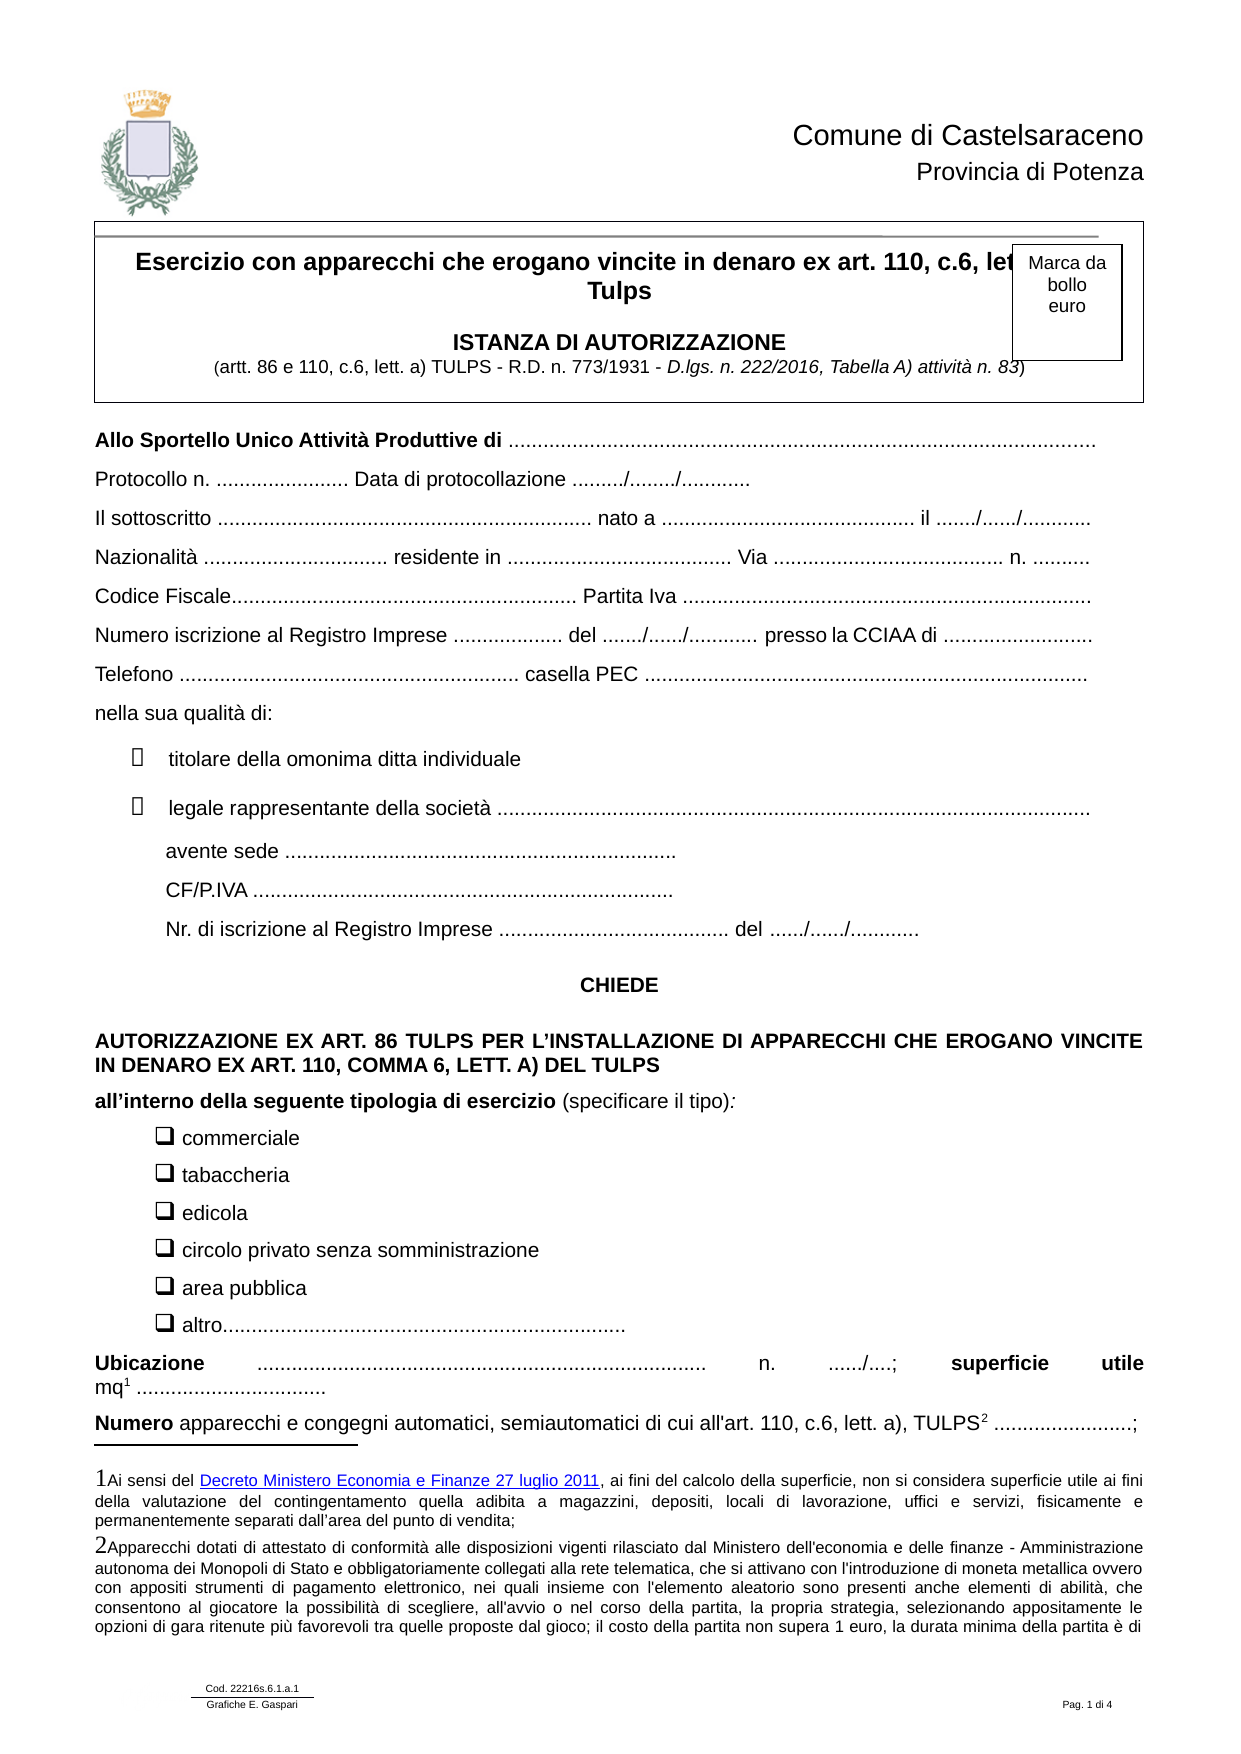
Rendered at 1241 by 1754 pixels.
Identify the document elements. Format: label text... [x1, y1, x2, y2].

picture [98, 87, 200, 219]
text CHIEDE [94, 973, 1144, 997]
text Protocollo n. ....................... Data di protocollazione ........./......../............ [94, 467, 1144, 491]
text Nazionalità ................................ residente in ....................................... Via ........................................ n. .......... [94, 545, 1144, 569]
text  commerciale [153, 1126, 1144, 1151]
text  edicola [153, 1201, 1144, 1226]
text avente sede .................................................................... [165, 839, 1144, 863]
text  legale rappresentante della società ....................................................................................................... [130, 789, 1144, 823]
text  altro...................................................................... [153, 1313, 1144, 1338]
text Comune di Castelsaraceno [200, 118, 1144, 152]
table_header Esercizio con apparecchi che erogano vincite in denaro ex art. 110, c.6, lett. a) del Tulps ISTANZA DI AUTORIZZAZIONE (artt. 86 e 110, c.6, lett. a) TULPS - R.D. n. 773/1931 - D.lgs. n. 222/2016, Tabella A) attività n. 83) [95, 222, 1143, 402]
text Telefono ........................................................... casella PEC ............................................................................. [94, 661, 1144, 685]
text Allo Sportello Unico Attività Produttive di [94, 428, 1144, 452]
text nella sua qualità di: [94, 700, 1144, 724]
text Codice Fiscale............................................................ Partita Iva ....................................................................... [94, 584, 1144, 608]
text  area pubblica [153, 1276, 1144, 1301]
text Il sottoscritto ................................................................. nato a ............................................ il ......./....../............ [94, 506, 1144, 530]
text  titolare della omonima ditta individuale [130, 739, 1144, 773]
text Apparecchi dotati di attestato di conformità alle disposizioni vigenti rilasciato dal Ministero dell'economia e delle finanze - Amministrazione autonoma dei Monopoli di Stato e obbligatoriamente collegati alla rete telematica, che si attivano con l'introduzione di moneta metallica ovvero con appositi strumenti di pagamento elettronico, nei quali insieme con l'elemento aleatorio sono presenti anche elementi di abilità, che consentono al giocatore la possibilità di scegliere, all'avvio o nel corso della partita, la propria strategia, selezionando appositamente le opzioni di gara ritenute più favorevoli tra quelle proposte dal gioco; il costo della partita non supera 1 euro, la durata minima della partita è di [94, 1530, 1144, 1636]
text AUTORIZZAZIONE EX ART. 86 TULPS PER L’INSTALLAZIONE DI APPARECCHI CHE EROGANO VINCITE IN DENARO EX ART. 110, COMMA 6, LETT. A) DEL TULPS [94, 1029, 1144, 1077]
text  circolo privato senza somministrazione [153, 1238, 1144, 1263]
text Provincia di Potenza [200, 157, 1144, 185]
text Numero iscrizione al Registro Imprese ................... del ......./....../............ presso la CCIAA di .......................... [94, 623, 1144, 647]
text Ubicazione .............................................................................. n. ....../....; superficie utile mq ................................. [94, 1351, 1144, 1399]
text CF/P.IVA ......................................................................... [165, 878, 1144, 902]
text Nr. di iscrizione al Registro Imprese ........................................ del ....../....../............ [165, 917, 1144, 941]
text Ai sensi del Decreto Ministero Economia e Finanze 27 luglio 2011, ai fini del calcolo della superficie, non si considera superficie utile ai fini della valutazione del contingentamento quella adibita a magazzini, depositi, locali di lavorazione, uffici e servizi, fisicamente e permanentemente separati dall’area del punto di vendita; [94, 1463, 1144, 1530]
text Numero apparecchi e congegni automatici, semiautomatici di cui all'art. 110, c.6, lett. a), TULPS ........................; [94, 1411, 1144, 1435]
text  tabaccheria [153, 1163, 1144, 1188]
text all’interno della seguente tipologia di esercizio (specificare il tipo): [94, 1089, 1144, 1113]
